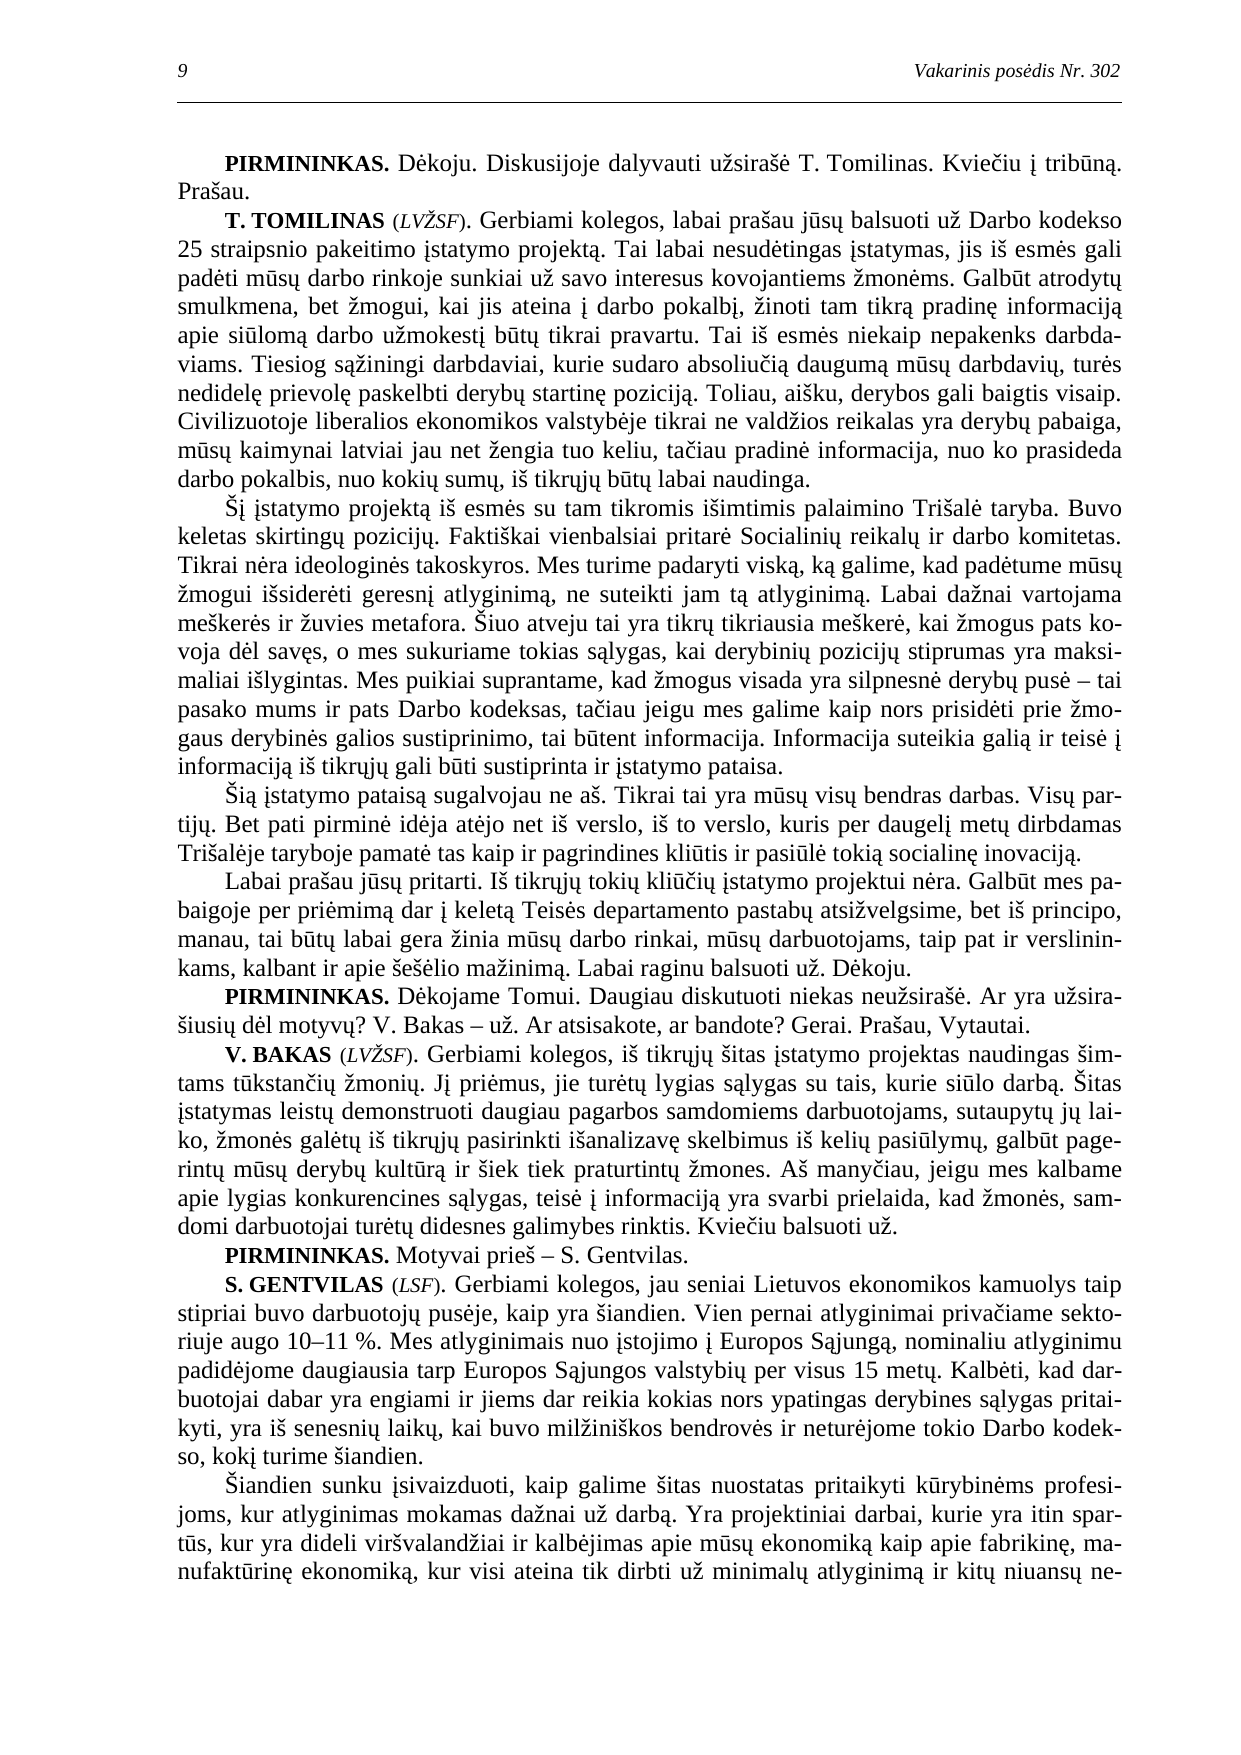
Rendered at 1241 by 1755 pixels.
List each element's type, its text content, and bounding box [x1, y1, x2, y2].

text La­bai pra­šau jū­sų pri­tar­ti. Iš tik­rų­jų to­kių kliū­čių įsta­ty­mo pro­jek­tui nė­ra. Gal­būt mes pa­bai­go­je per pri­ėmi­mą dar į ke­le­tą Tei­sės de­par­ta­men­to pa­sta­bų at­si­žvelg­si­me, bet iš prin­ci­po, ma­nau, tai bū­tų la­bai ge­ra ži­nia mū­sų dar­bo rin­kai, mū­sų dar­buo­to­jams, taip pat ir ver­sli­nin­kams, kal­bant ir apie še­šė­lio ma­ži­ni­mą. La­bai ra­gi­nu bal­suo­ti už. Dė­ko­ju. [177, 866, 1122, 981]
text PIRMININKAS. Mo­ty­vai prieš – S. Gent­vi­las. [177, 1240, 1122, 1269]
text PIRMININKAS. Dė­ko­ju. Dis­ku­si­jo­je da­ly­vau­ti už­si­ra­šė T. To­mi­li­nas. Kvie­čiu į tri­bū­ną. Pra­šau. [177, 148, 1122, 205]
text PIRMININKAS. Dė­ko­ja­me To­mui. Dau­giau dis­ku­tuo­ti nie­kas ne­už­si­ra­šė. Ar yra už­si­ra­šiu­sių dėl mo­ty­vų? V. Ba­kas – už. Ar at­si­sa­ko­te, ar ban­do­te? Ge­rai. Pra­šau, Vy­tau­tai. [177, 981, 1122, 1039]
text S. GENTVILAS (LSF). Ger­bia­mi ko­le­gos, jau se­niai Lie­tu­vos eko­no­mi­kos ka­muo­lys taip stip­riai bu­vo dar­buo­to­jų pu­sė­je, kaip yra šian­dien. Vien per­nai at­ly­gi­ni­mai pri­va­čia­me sek­to­riu­je au­go 10–11 %. Mes at­ly­gi­ni­mais nuo įsto­ji­mo į Eu­ro­pos Są­jun­gą, no­mi­na­liu at­ly­gi­ni­mu pa­di­dė­jo­me dau­giau­sia tarp Eu­ro­pos Są­jun­gos vals­ty­bių per vi­sus 15 me­tų. Kal­bė­ti, kad dar­buo­to­jai da­bar yra en­gia­mi ir jiems dar rei­kia ko­kias nors ypa­tin­gas de­ry­bi­nes są­ly­gas pri­tai­ky­ti, yra iš se­nes­nių lai­kų, kai bu­vo mil­ži­niš­kos ben­dro­vės ir ne­tu­rė­jo­me to­kio Dar­bo ko­dek­so, ko­kį tu­ri­me šian­dien. [177, 1269, 1122, 1470]
text Šian­dien sun­ku įsi­vaiz­duo­ti, kaip ga­li­me ši­tas nuo­sta­tas pri­tai­ky­ti kū­ry­bi­nėms pro­fe­si­joms, kur at­ly­gi­ni­mas mo­ka­mas daž­nai už dar­bą. Yra pro­jek­ti­niai dar­bai, ku­rie yra itin spar­tūs, kur yra di­de­li virš­va­lan­džiai ir kal­bė­ji­mas apie mū­sų eko­no­mi­ką kaip apie fab­ri­ki­nę, ma­nu­fak­tū­ri­nę eko­no­mi­ką, kur vi­si at­ei­na tik dirb­ti už mi­ni­ma­lų at­ly­gi­ni­mą ir ki­tų niu­an­sų ne­ [177, 1470, 1122, 1585]
text Šį įsta­ty­mo pro­jek­tą iš es­mės su tam tik­ro­mis iš­im­ti­mis pa­lai­mi­no Tri­ša­lė ta­ry­ba. Bu­vo ke­le­tas skir­tin­gų po­zi­ci­jų. Fak­tiš­kai vien­bal­siai pri­ta­rė So­cia­li­nių rei­ka­lų ir dar­bo ko­mi­te­tas. Tik­rai nė­ra ide­o­lo­gi­nės ta­ko­skyros. Mes tu­ri­me pa­da­ry­ti vis­ką, ką ga­li­me, kad pa­dė­tu­me mū­sų žmo­gui iš­si­de­rė­ti ge­res­nį at­ly­gi­ni­mą, ne su­teik­ti jam tą at­ly­gi­ni­mą. La­bai daž­nai var­to­ja­ma meš­ke­rės ir žu­vies me­ta­fo­ra. Šiuo at­ve­ju tai yra tik­rų tik­riau­sia meš­ke­rė, kai žmo­gus pats ko­vo­ja dėl sa­vęs, o mes su­ku­ria­me to­kias są­ly­gas, kai de­ry­bi­nių po­zi­ci­jų stip­ru­mas yra mak­si­ma­liai iš­ly­gin­tas. Mes pui­kiai su­pran­ta­me, kad žmo­gus vi­sa­da yra sil­pnes­nė de­ry­bų pu­sė – tai pa­sa­ko mums ir pats Dar­bo ko­dek­sas, ta­čiau jei­gu mes ga­li­me kaip nors pri­si­dė­ti prie žmo­gaus de­ry­bi­nės ga­lios su­stip­ri­ni­mo, tai bū­tent in­for­ma­ci­ja. In­for­ma­ci­ja su­tei­kia ga­lią ir tei­sė į in­for­ma­ci­ją iš tik­rų­jų ga­li bū­ti su­stip­rin­ta ir įsta­ty­mo pa­tai­sa. [177, 493, 1122, 780]
text V. BAKAS (LVŽSF). Ger­bia­mi ko­le­gos, iš tik­rų­jų ši­tas įsta­ty­mo pro­jek­tas nau­din­gas šim­tams tūks­tan­čių žmo­nių. Jį pri­ėmus, jie tu­rė­tų ly­gias są­ly­gas su tais, ku­rie siū­lo dar­bą. Ši­tas įsta­ty­mas leis­tų de­monst­ruo­ti dau­giau pa­gar­bos sam­do­miems dar­buo­to­jams, su­tau­py­tų jų lai­ko, žmo­nės ga­lė­tų iš tik­rų­jų pa­si­rink­ti iš­ana­li­za­vę skel­bi­mus iš ke­lių pa­siū­ly­mų, gal­būt pa­ge­rin­tų mū­sų de­ry­bų kul­tū­rą ir šiek tiek pra­tur­tin­tų žmo­nes. Aš ma­ny­čiau, jei­gu mes kal­ba­me apie ly­gias kon­ku­ren­ci­nes są­ly­gas, tei­sė į in­for­ma­ci­ją yra svar­bi prie­lai­da, kad žmo­nės, sam­do­mi dar­buo­to­jai tu­rė­tų di­des­nes ga­li­my­bes rink­tis. Kvie­čiu bal­suo­ti už. [177, 1039, 1122, 1240]
text Šią įsta­ty­mo pa­tai­są su­gal­vo­jau ne aš. Tik­rai tai yra mū­sų vi­sų ben­dras dar­bas. Vi­sų par­ti­jų. Bet pa­ti pir­mi­nė idė­ja at­ėjo net iš ver­slo, iš to ver­slo, ku­ris per dau­ge­lį me­tų dirb­da­mas Tri­ša­lė­je ta­ry­bo­je pa­ma­tė tas kaip ir pa­grin­di­nes kliū­tis ir pa­siū­lė to­kią so­cia­li­nę ino­va­ci­ją. [177, 780, 1122, 866]
text T. TOMILINAS (LVŽSF). Ger­bia­mi ko­le­gos, la­bai pra­šau jū­sų bal­suo­ti už Dar­bo ko­dek­so 25 straips­nio pa­kei­ti­mo įsta­ty­mo pro­jek­tą. Tai la­bai ne­su­dė­tin­gas įsta­ty­mas, jis iš es­mės ga­li pa­dė­ti mū­sų dar­bo rin­ko­je sun­kiai už sa­vo in­te­re­sus ko­vo­jan­tiems žmo­nėms. Gal­būt at­ro­dy­tų smul­kme­na, bet žmo­gui, kai jis at­ei­na į dar­bo po­kal­bį, ži­no­ti tam tik­rą pra­di­nę in­for­ma­ci­ją apie siū­lo­mą dar­bo už­mo­kes­tį bū­tų tik­rai pra­var­tu. Tai iš es­mės nie­kaip ne­pa­kenks darb­da­viams. Tie­siog są­ži­nin­gi darb­da­viai, ku­rie su­da­ro ab­so­liu­čią dau­gu­mą mū­sų darb­da­vių, tu­rės ne­di­de­lę prie­vo­lę pa­skelb­ti de­ry­bų star­ti­nę po­zi­ci­ją. To­liau, aiš­ku, de­ry­bos ga­li baig­tis vi­saip. Ci­vi­li­zuo­to­je li­be­ra­lios eko­no­mi­kos vals­ty­bė­je tik­rai ne val­džios rei­ka­las yra de­ry­bų pa­bai­ga, mū­sų kai­my­nai lat­viai jau net žen­gia tuo ke­liu, ta­čiau pra­di­nė in­for­ma­ci­ja, nuo ko pra­si­de­da dar­bo po­kal­bis, nuo ko­kių su­mų, iš tik­rų­jų bū­tų la­bai nau­din­ga. [177, 205, 1122, 493]
